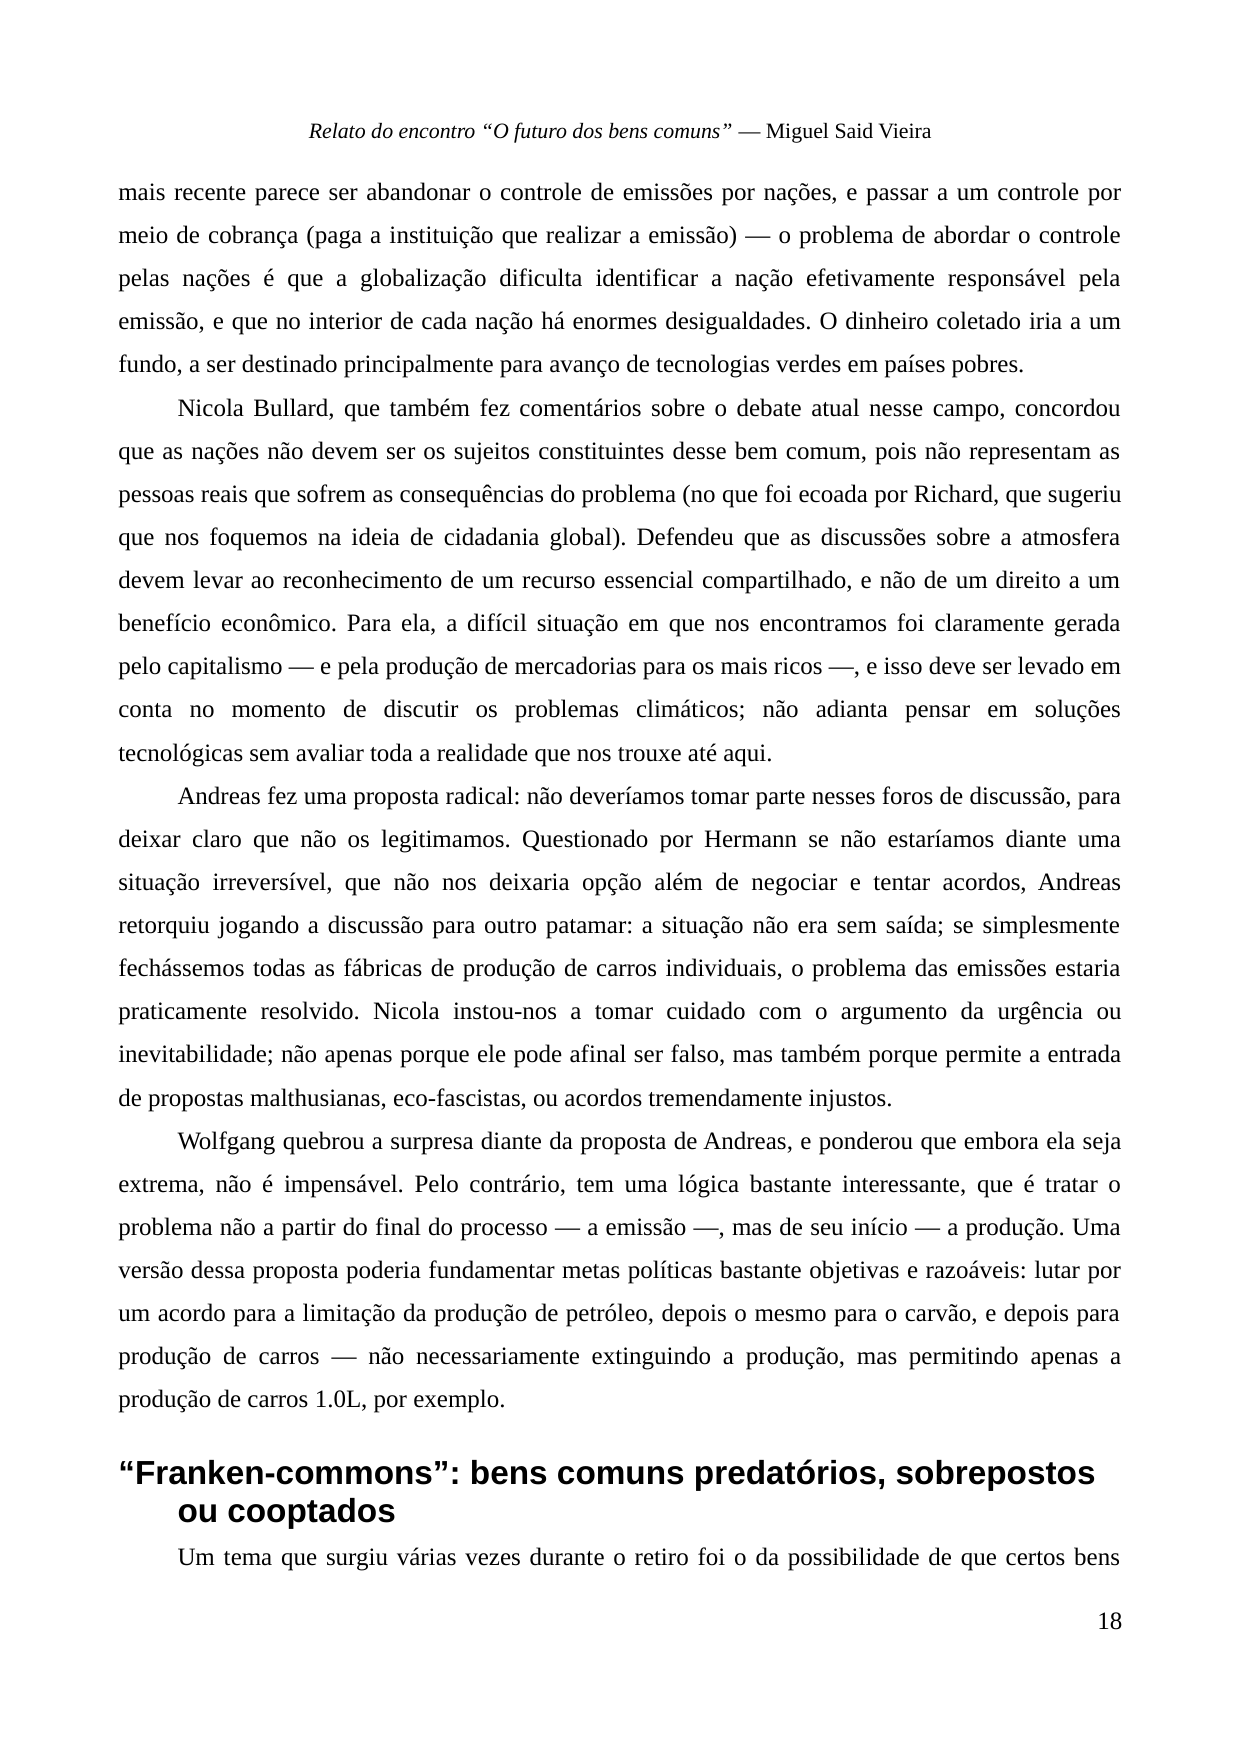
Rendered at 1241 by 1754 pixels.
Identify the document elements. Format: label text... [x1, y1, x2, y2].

text Wolfgang quebrou a surpresa diante da proposta de Andreas, e ponderou que embora ela seja extrema, não é impensável. Pelo contrário, tem uma lógica bastante interessante, que é tratar o problema não a partir do final do processo ― a emissão ―, mas de seu início ― a produção. Uma versão dessa proposta poderia fundamentar metas políticas bastante objetivas e razoáveis: lutar por um acordo para a limitação da produção de petróleo, depois o mesmo para o carvão, e depois para produção de carros ― não necessariamente extinguindo a produção, mas permitindo apenas a produção de carros 1.0L, por exemplo. [118, 1126, 1122, 1413]
text Um tema que surgiu várias vezes durante o retiro foi o da possibilidade de que certos bens [118, 1542, 1122, 1571]
subtitle “Franken-commons”: bens comuns predatórios, sobrepostos ou cooptados [118, 1453, 1122, 1529]
text mais recente parece ser abandonar o controle de emissões por nações, e passar a um controle por meio de cobrança (paga a instituição que realizar a emissão) ― o problema de abordar o controle pelas nações é que a globalização dificulta identificar a nação efetivamente responsável pela emissão, e que no interior de cada nação há enormes desigualdades. O dinheiro coletado iria a um fundo, a ser destinado principalmente para avanço de tecnologias verdes em países pobres. [118, 177, 1122, 378]
text Nicola Bullard, que também fez comentários sobre o debate atual nesse campo, concordou que as nações não devem ser os sujeitos constituintes desse bem comum, pois não representam as pessoas reais que sofrem as consequências do problema (no que foi ecoada por Richard, que sugeriu que nos foquemos na ideia de cidadania global). Defendeu que as discussões sobre a atmosfera devem levar ao reconhecimento de um recurso essencial compartilhado, e não de um direito a um benefício econômico. Para ela, a difícil situação em que nos encontramos foi claramente gerada pelo capitalismo ― e pela produção de mercadorias para os mais ricos ―, e isso deve ser levado em conta no momento de discutir os problemas climáticos; não adianta pensar em soluções tecnológicas sem avaliar toda a realidade que nos trouxe até aqui. [118, 393, 1122, 766]
text Andreas fez uma proposta radical: não deveríamos tomar parte nesses foros de discussão, para deixar claro que não os legitimamos. Questionado por Hermann se não estaríamos diante uma situação irreversível, que não nos deixaria opção além de negociar e tentar acordos, Andreas retorquiu jogando a discussão para outro patamar: a situação não era sem saída; se simplesmente fechássemos todas as fábricas de produção de carros individuais, o problema das emissões estaria praticamente resolvido. Nicola instou-nos a tomar cuidado com o argumento da urgência ou inevitabilidade; não apenas porque ele pode afinal ser falso, mas também porque permite a entrada de propostas malthusianas, eco-fascistas, ou acordos tremendamente injustos. [118, 781, 1122, 1111]
